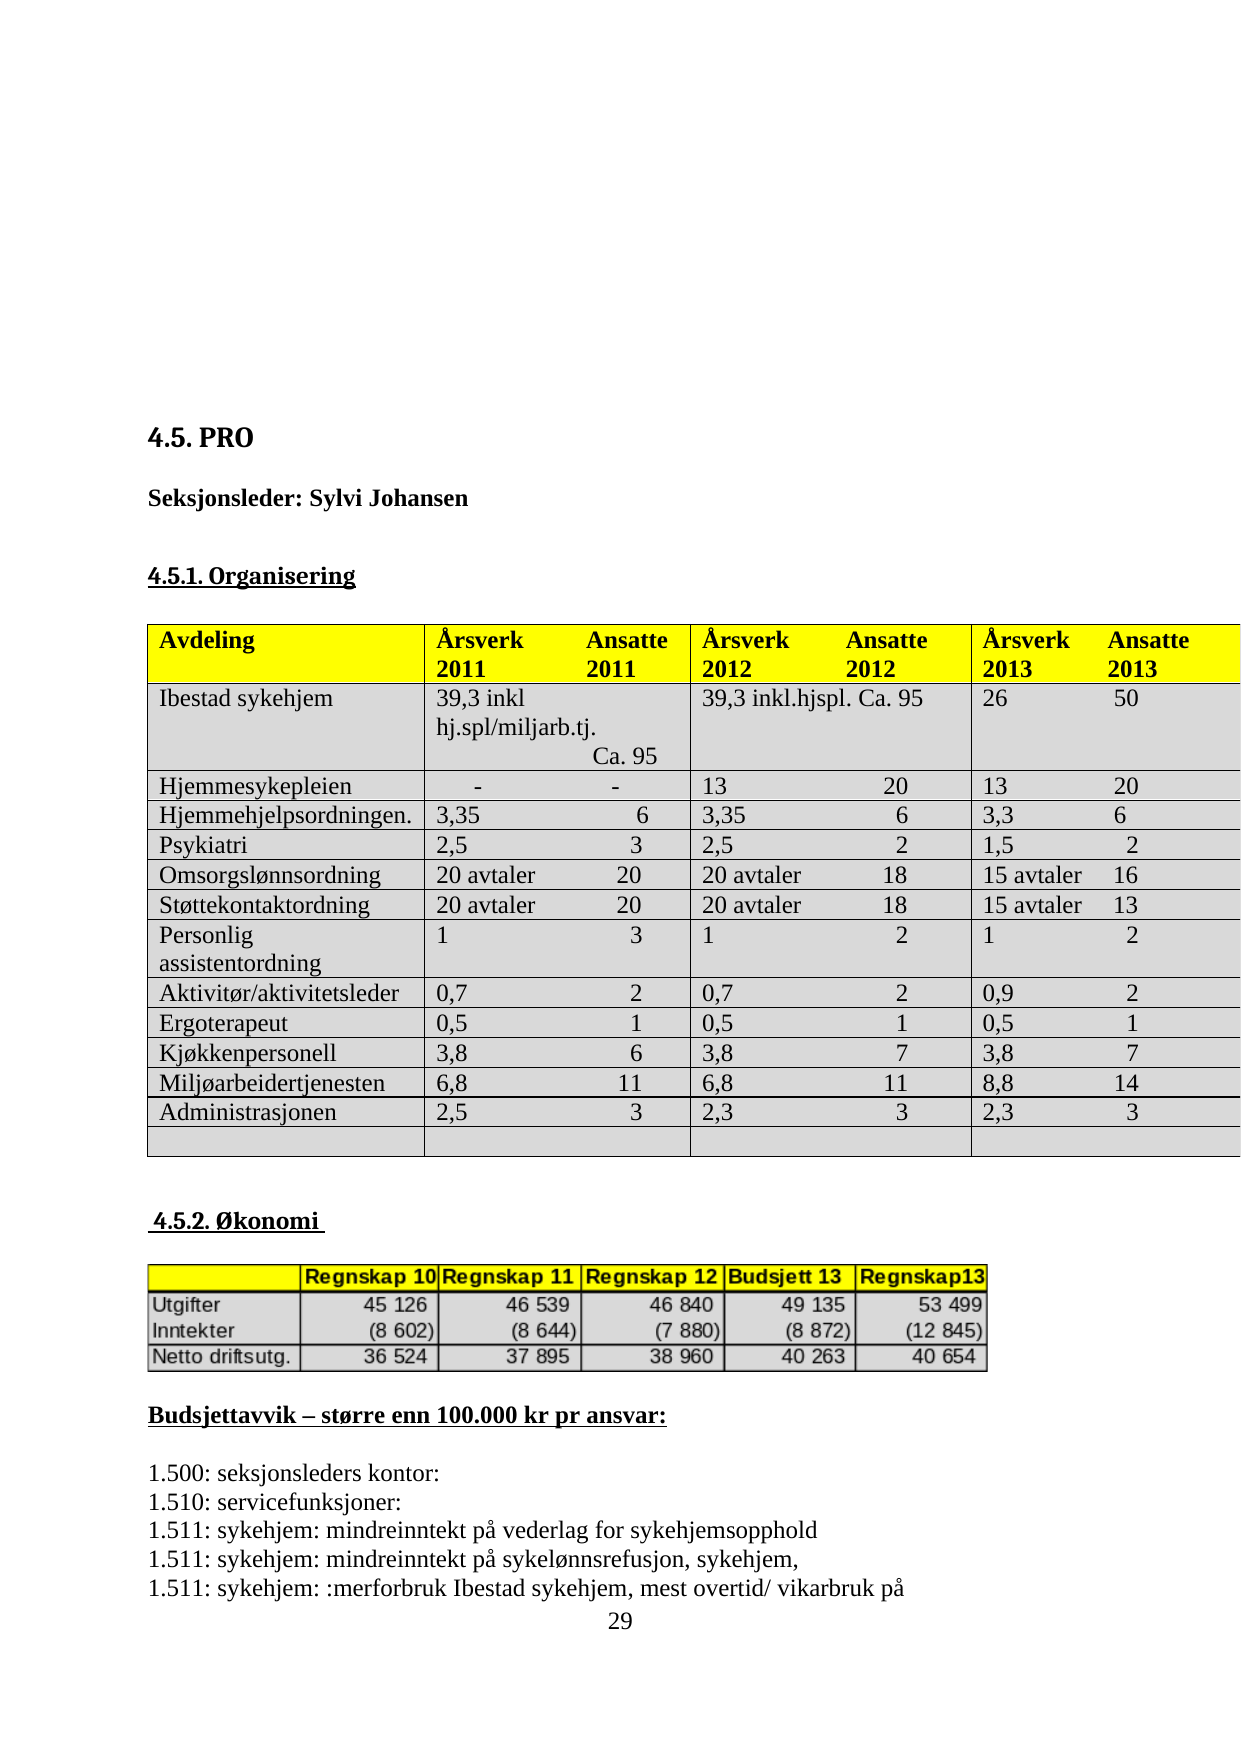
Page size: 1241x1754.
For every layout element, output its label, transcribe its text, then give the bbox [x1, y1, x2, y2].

table_cell 0,7 2 [691, 978, 971, 1007]
text 4.5. PRO [148, 421, 1092, 454]
table_cell 1 2 [972, 920, 1240, 977]
table_cell 3,8 7 [691, 1038, 971, 1067]
table_cell 3,3 6 [972, 801, 1240, 829]
table_cell 3,35 6 [425, 801, 690, 829]
table_cell 20 avtaler 20 [425, 890, 690, 919]
table_cell [425, 1127, 690, 1156]
table_cell 26 50 [972, 684, 1240, 770]
table_cell 1 2 [691, 920, 971, 977]
table_cell 6,8 11 [425, 1068, 690, 1096]
table_header Årsverk Ansatte 2013 2013 [972, 625, 1240, 682]
table_cell 20 avtaler 18 [691, 890, 971, 919]
table_cell [691, 1127, 971, 1156]
table_cell 0,5 1 [425, 1008, 690, 1037]
table_cell 15 avtaler 13 [972, 890, 1240, 919]
table_cell Miljøarbeidertjenesten [148, 1068, 424, 1096]
text 1.500: seksjonsleders kontor: [148, 1458, 1092, 1487]
table_cell Omsorgslønnsordning [148, 860, 424, 889]
table_cell 2,3 3 [691, 1098, 971, 1126]
table_cell Kjøkkenpersonell [148, 1038, 424, 1067]
table_header Årsverk Ansatte 2012 2012 [691, 625, 971, 682]
table_cell 1,5 2 [972, 830, 1240, 859]
text 1.511: sykehjem: :merforbruk Ibestad sykehjem, mest overtid/ vikarbruk på [148, 1573, 1092, 1602]
table_cell 2,5 3 [425, 830, 690, 859]
table_cell Hjemmesykepleien [148, 771, 424, 799]
table_cell 13 20 [691, 771, 971, 799]
table_cell Hjemmehjelpsordningen. [148, 801, 424, 829]
table_cell 2,5 3 [425, 1098, 690, 1126]
table_cell [972, 1127, 1240, 1156]
text Seksjonsleder: Sylvi Johansen [148, 483, 1092, 512]
table_cell 2,3 3 [972, 1098, 1240, 1126]
table_cell 1 3 [425, 920, 690, 977]
table_cell Personlig assistentordning [148, 920, 424, 977]
text 1.510: servicefunksjoner: [148, 1487, 1092, 1516]
table_cell 0,5 1 [691, 1008, 971, 1037]
table_cell [148, 1127, 424, 1156]
table_cell 20 avtaler 18 [691, 860, 971, 889]
table_cell 0,7 2 [425, 978, 690, 1007]
table_header Årsverk Ansatte 2011 2011 [425, 625, 690, 682]
table_cell 0,9 2 [972, 978, 1240, 1007]
table_cell 13 20 [972, 771, 1240, 799]
table_cell Ergoterapeut [148, 1008, 424, 1037]
table_cell Aktivitør/aktivitetsleder [148, 978, 424, 1007]
table_cell Psykiatri [148, 830, 424, 859]
table_cell 3,35 6 [691, 801, 971, 829]
text 1.511: sykehjem: mindreinntekt på vederlag for sykehjemsopphold [148, 1516, 1092, 1544]
table_cell Administrasjonen [148, 1098, 424, 1126]
table_cell 15 avtaler 16 [972, 860, 1240, 889]
table_header Avdeling [148, 625, 424, 682]
table_cell 39,3 inkl hj.spl/miljarb.tj. Ca. 95 [425, 684, 690, 770]
table_cell 20 avtaler 20 [425, 860, 690, 889]
table_cell Støttekontaktordning [148, 890, 424, 919]
table_cell 6,8 11 [691, 1068, 971, 1096]
text 4.5.2. Økonomi [148, 1207, 1092, 1235]
table_cell Ibestad sykehjem [148, 684, 424, 770]
text 4.5.1. Organisering [148, 562, 1092, 590]
table_cell 3,8 7 [972, 1038, 1240, 1067]
table_cell 2,5 2 [691, 830, 971, 859]
table_cell 39,3 inkl.hjspl. Ca. 95 [691, 684, 971, 770]
text 1.511: sykehjem: mindreinntekt på sykelønnsrefusjon, sykehjem, [148, 1544, 1092, 1573]
table_cell 8,8 14 [972, 1068, 1240, 1096]
text Budsjettavvik – større enn 100.000 kr pr ansvar: [148, 1401, 1092, 1429]
table_cell - [425, 771, 690, 799]
table_cell 0,5 1 [972, 1008, 1240, 1037]
table_cell 3,8 6 [425, 1038, 690, 1067]
